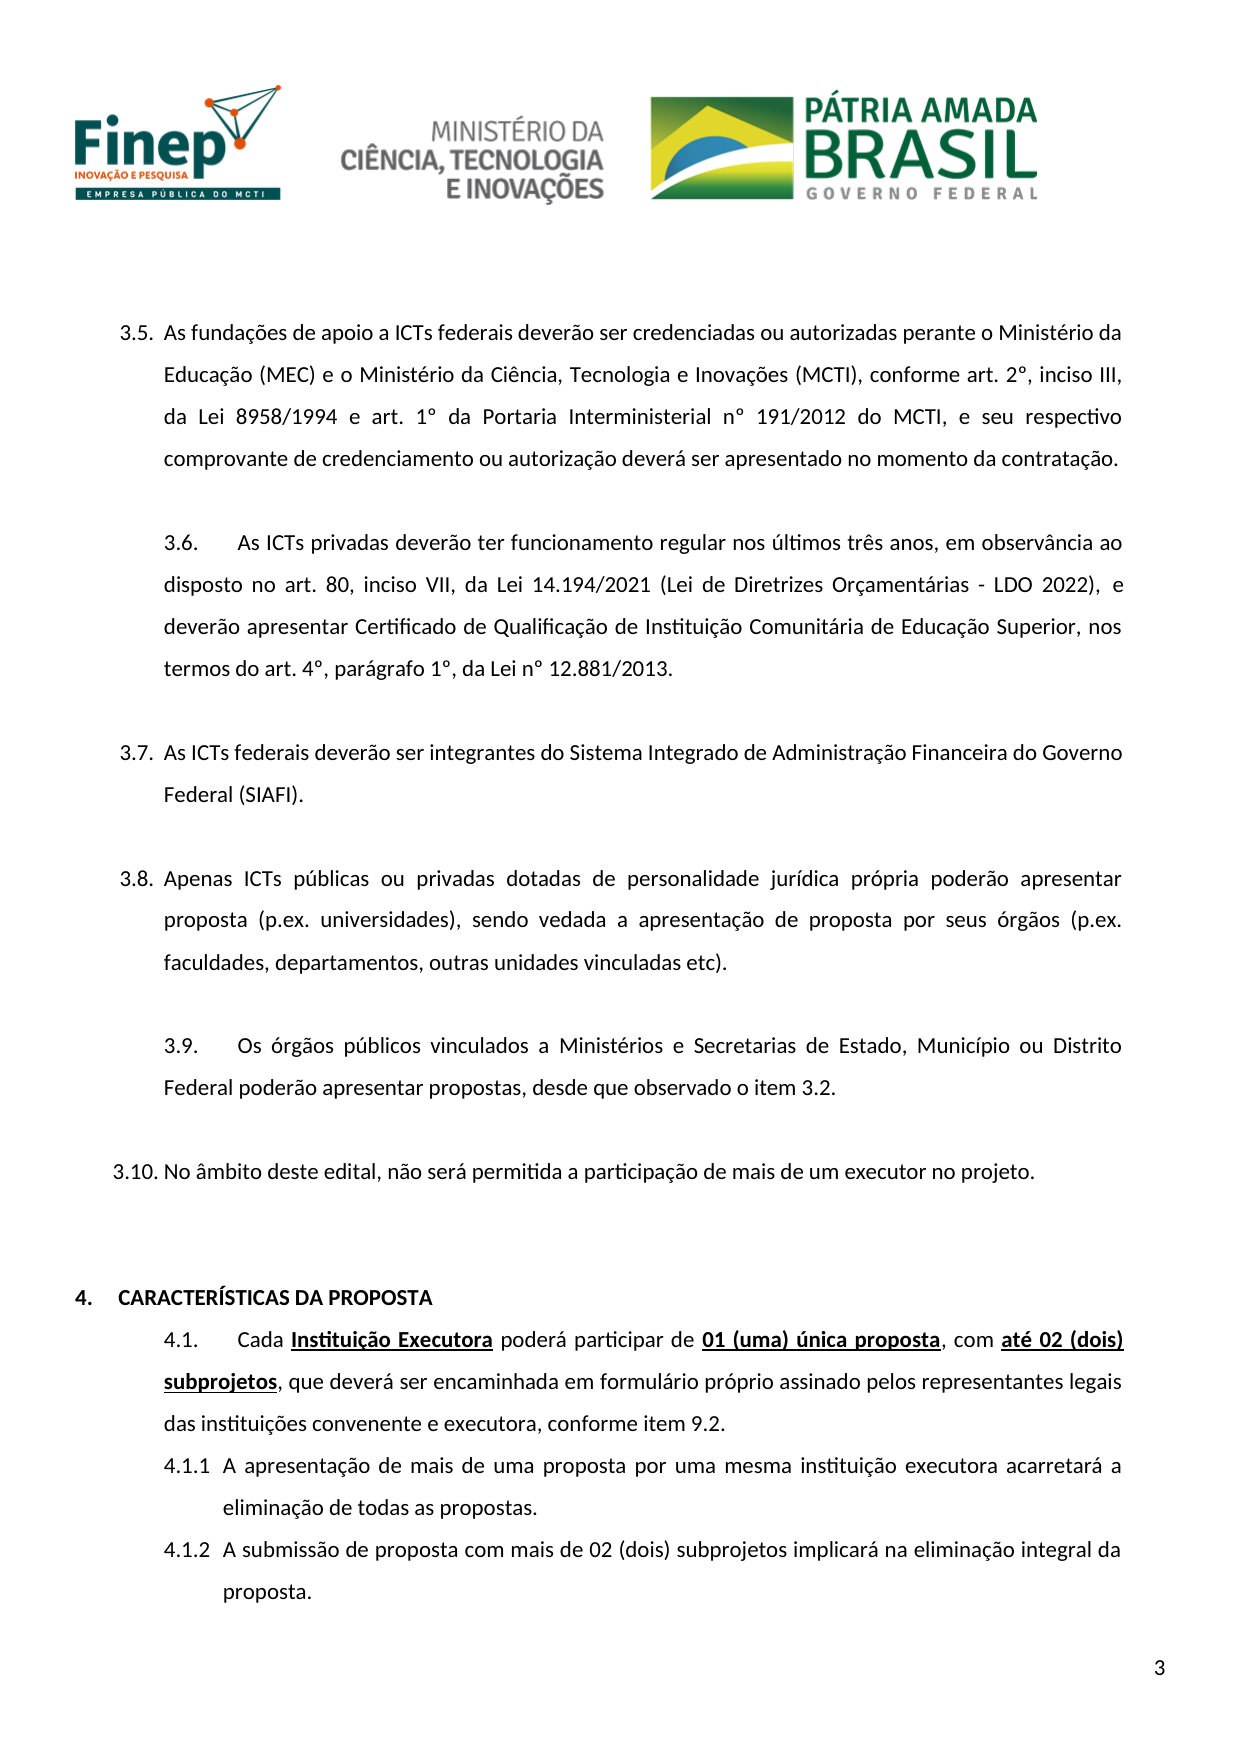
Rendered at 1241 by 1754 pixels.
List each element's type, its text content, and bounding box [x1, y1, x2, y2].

list Cada Instituição Executora poderá participar de 01 (uma) única proposta, com até 02 (dois) subprojetos, que deverá ser encaminhada em formulário próprio assinado pelos representantes legais das instituições convenente e executora, conforme item 9.2. [164, 1325, 1124, 1437]
text 4.1.2 A submissão de proposta com mais de 02 (dois) subprojetos implicará na eliminação integral da proposta. [164, 1535, 1124, 1605]
list CARACTERÍSTICAS DA PROPOSTA [75, 1283, 1124, 1311]
text 4.1.1 A apresentação de mais de uma proposta por uma mesma instituição executora acarretará a eliminação de todas as propostas. [164, 1451, 1124, 1521]
list As ICTs privadas deverão ter funcionamento regular nos últimos três anos, em observância ao disposto no art. 80, inciso VII, da Lei 14.194/2021 (Lei de Diretrizes Orçamentárias - LDO 2022), e deverão apresentar Certificado de Qualificação de Instituição Comunitária de Educação Superior, nos termos do art. 4º, parágrafo 1º, da Lei nº 12.881/2013. [164, 528, 1124, 682]
list Apenas ICTs públicas ou privadas dotadas de personalidade jurídica própria poderão apresentar proposta (p.ex. universidades), sendo vedada a apresentação de proposta por seus órgãos (p.ex. faculdades, departamentos, outras unidades vinculadas etc). [119, 864, 1124, 976]
list No âmbito deste edital, não será permitida a participação de mais de um executor no projeto. [112, 1157, 1124, 1186]
list As ICTs federais deverão ser integrantes do Sistema Integrado de Administração Financeira do Governo Federal (SIAFI). [119, 738, 1124, 808]
list As fundações de apoio a ICTs federais deverão ser credenciadas ou autorizadas perante o Ministério da Educação (MEC) e o Ministério da Ciência, Tecnologia e Inovações (MCTI), conforme art. 2º, inciso III, da Lei 8958/1994 e art. 1º da Portaria Interministerial nº 191/2012 do MCTI, e seu respectivo comprovante de credenciamento ou autorização deverá ser apresentado no momento da contratação. [119, 318, 1124, 472]
list Os órgãos públicos vinculados a Ministérios e Secretarias de Estado, Município ou Distrito Federal poderão apresentar propostas, desde que observado o item 3.2. [164, 1032, 1124, 1102]
